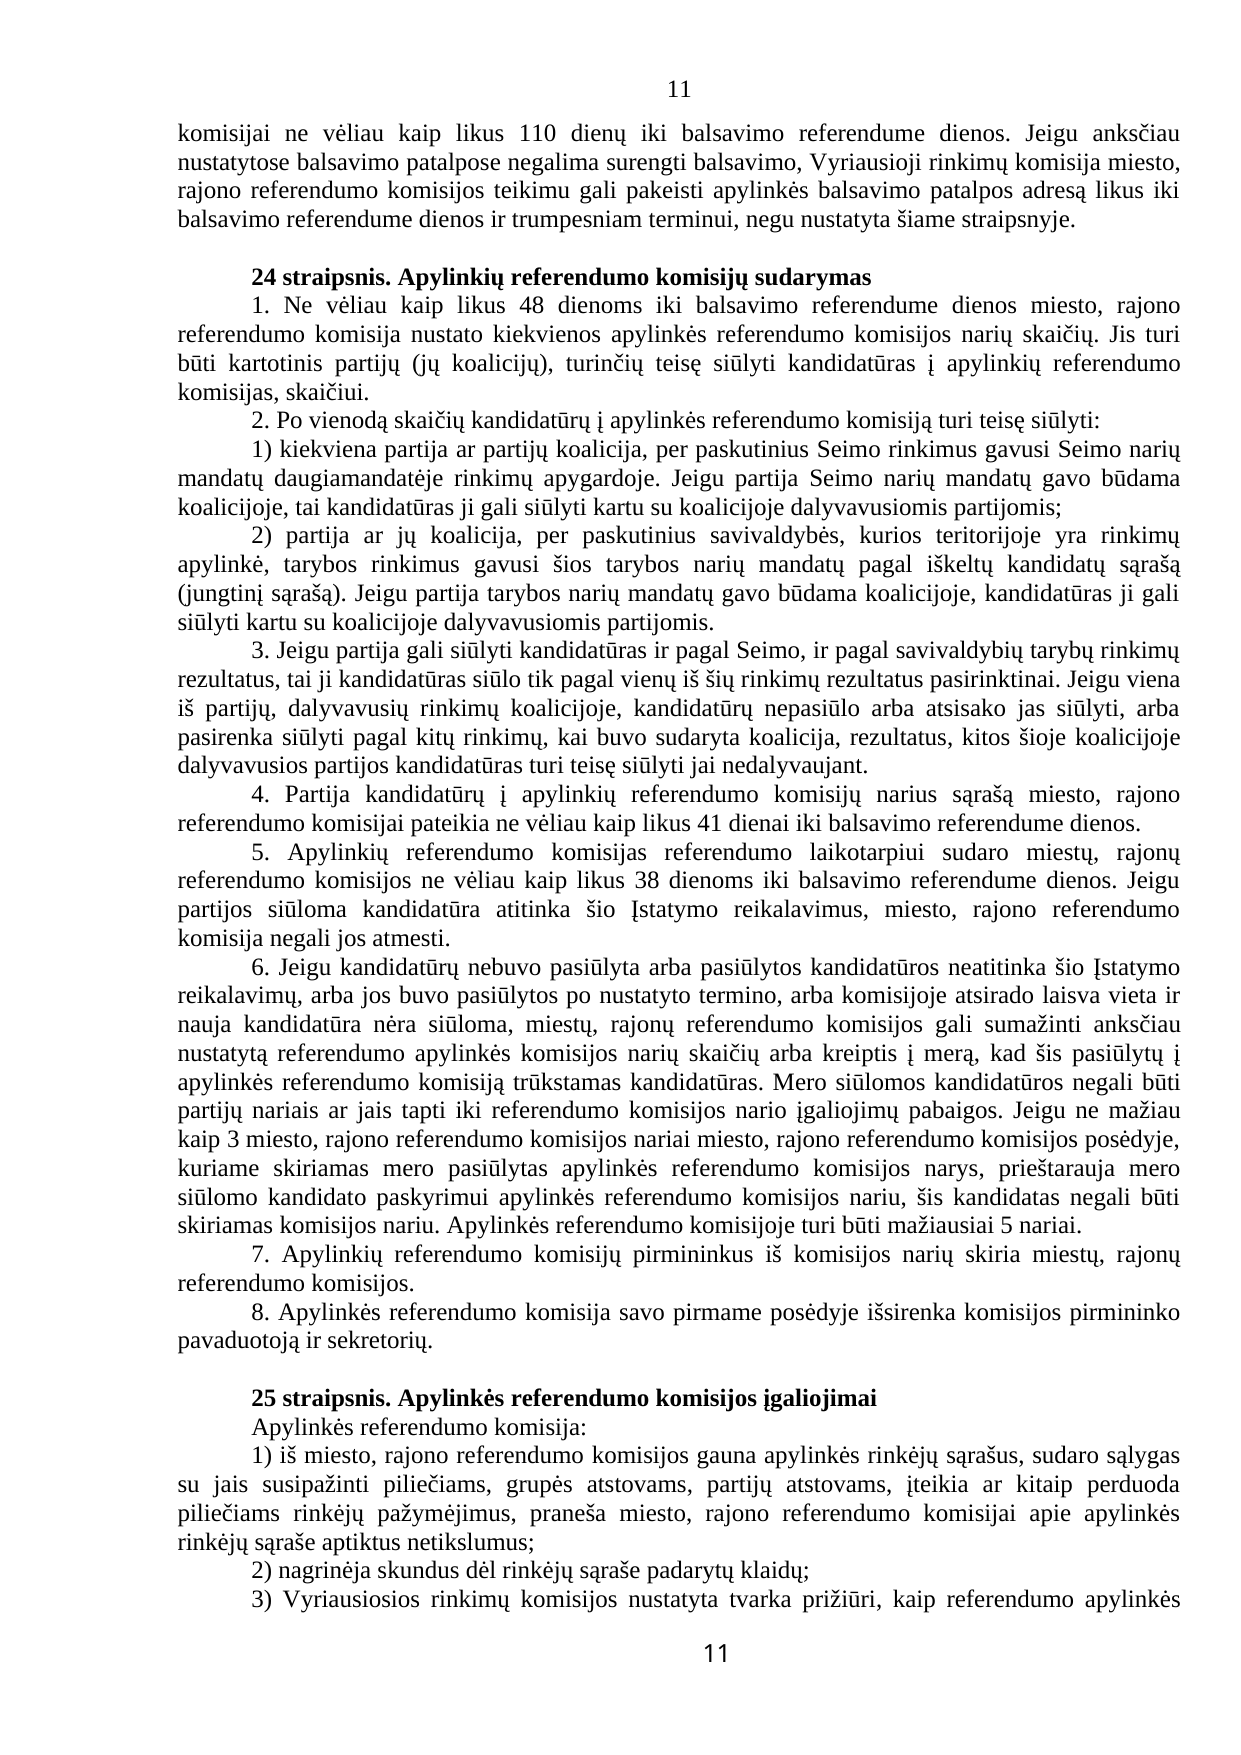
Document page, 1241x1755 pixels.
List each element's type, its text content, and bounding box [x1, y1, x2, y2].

text 2. Po vienodą skaičių kandidatūrų į apylinkės referendumo komisiją turi teisę siūlyti: [177, 406, 1181, 434]
text Apylinkės referendumo komisija: [177, 1412, 1181, 1441]
text komisijai ne vėliau kaip likus 110 dienų iki balsavimo referendume dienos. Jeigu anksčiau nustatytose balsavimo patalpose negalima surengti balsavimo, Vyriausioji rinkimų komisija miesto, rajono referendumo komisijos teikimu gali pakeisti apylinkės balsavimo patalpos adresą likus iki balsavimo referendume dienos ir trumpesniam terminui, negu nustatyta šiame straipsnyje. [177, 118, 1181, 233]
text 4. Partija kandidatūrų į apylinkių referendumo komisijų narius sąrašą miesto, rajono referendumo komisijai pateikia ne vėliau kaip likus 41 dienai iki balsavimo referendume dienos. [177, 779, 1181, 837]
text 7. Apylinkių referendumo komisijų pirmininkus iš komisijos narių skiria miestų, rajonų referendumo komisijos. [177, 1239, 1181, 1297]
text 3) Vyriausiosios rinkimų komisijos nustatyta tvarka prižiūri, kaip referendumo apylinkės [177, 1584, 1181, 1613]
text 1) iš miesto, rajono referendumo komisijos gauna apylinkės rinkėjų sąrašus, sudaro sąlygas su jais susipažinti piliečiams, grupės atstovams, partijų atstovams, įteikia ar kitaip perduoda piliečiams rinkėjų pažymėjimus, praneša miesto, rajono referendumo komisijai apie apylinkės rinkėjų sąraše aptiktus netikslumus; [177, 1441, 1181, 1556]
text 2) partija ar jų koalicija, per paskutinius savivaldybės, kurios teritorijoje yra rinkimų apylinkė, tarybos rinkimus gavusi šios tarybos narių mandatų pagal iškeltų kandidatų sąrašą (jungtinį sąrašą). Jeigu partija tarybos narių mandatų gavo būdama koalicijoje, kandidatūras ji gali siūlyti kartu su koalicijoje dalyvavusiomis partijomis. [177, 521, 1181, 636]
text 2) nagrinėja skundus dėl rinkėjų sąraše padarytų klaidų; [177, 1556, 1181, 1584]
text 6. Jeigu kandidatūrų nebuvo pasiūlyta arba pasiūlytos kandidatūros neatitinka šio Įstatymo reikalavimų, arba jos buvo pasiūlytos po nustatyto termino, arba komisijoje atsirado laisva vieta ir nauja kandidatūra nėra siūloma, miestų, rajonų referendumo komisijos gali sumažinti anksčiau nustatytą referendumo apylinkės komisijos narių skaičių arba kreiptis į merą, kad šis pasiūlytų į apylinkės referendumo komisiją trūkstamas kandidatūras. Mero siūlomos kandidatūros negali būti partijų nariais ar jais tapti iki referendumo komisijos nario įgaliojimų pabaigos. Jeigu ne mažiau kaip 3 miesto, rajono referendumo komisijos nariai miesto, rajono referendumo komisijos posėdyje, kuriame skiriamas mero pasiūlytas apylinkės referendumo komisijos narys, prieštarauja mero siūlomo kandidato paskyrimui apylinkės referendumo komisijos nariu, šis kandidatas negali būti skiriamas komisijos nariu. Apylinkės referendumo komisijoje turi būti mažiausiai 5 nariai. [177, 952, 1181, 1239]
text 24 straipsnis. Apylinkių referendumo komisijų sudarymas [177, 262, 1181, 291]
text 25 straipsnis. Apylinkės referendumo komisijos įgaliojimai [177, 1383, 1181, 1412]
text 5. Apylinkių referendumo komisijas referendumo laikotarpiui sudaro miestų, rajonų referendumo komisijos ne vėliau kaip likus 38 dienoms iki balsavimo referendume dienos. Jeigu partijos siūloma kandidatūra atitinka šio Įstatymo reikalavimus, miesto, rajono referendumo komisija negali jos atmesti. [177, 837, 1181, 952]
text 1) kiekviena partija ar partijų koalicija, per paskutinius Seimo rinkimus gavusi Seimo narių mandatų daugiamandatėje rinkimų apygardoje. Jeigu partija Seimo narių mandatų gavo būdama koalicijoje, tai kandidatūras ji gali siūlyti kartu su koalicijoje dalyvavusiomis partijomis; [177, 434, 1181, 521]
text 1. Ne vėliau kaip likus 48 dienoms iki balsavimo referendume dienos miesto, rajono referendumo komisija nustato kiekvienos apylinkės referendumo komisijos narių skaičių. Jis turi būti kartotinis partijų (jų koalicijų), turinčių teisę siūlyti kandidatūras į apylinkių referendumo komisijas, skaičiui. [177, 291, 1181, 406]
text 3. Jeigu partija gali siūlyti kandidatūras ir pagal Seimo, ir pagal savivaldybių tarybų rinkimų rezultatus, tai ji kandidatūras siūlo tik pagal vienų iš šių rinkimų rezultatus pasirinktinai. Jeigu viena iš partijų, dalyvavusių rinkimų koalicijoje, kandidatūrų nepasiūlo arba atsisako jas siūlyti, arba pasirenka siūlyti pagal kitų rinkimų, kai buvo sudaryta koalicija, rezultatus, kitos šioje koalicijoje dalyvavusios partijos kandidatūras turi teisę siūlyti jai nedalyvaujant. [177, 636, 1181, 779]
text 8. Apylinkės referendumo komisija savo pirmame posėdyje išsirenka komisijos pirmininko pavaduotoją ir sekretorių. [177, 1297, 1181, 1354]
